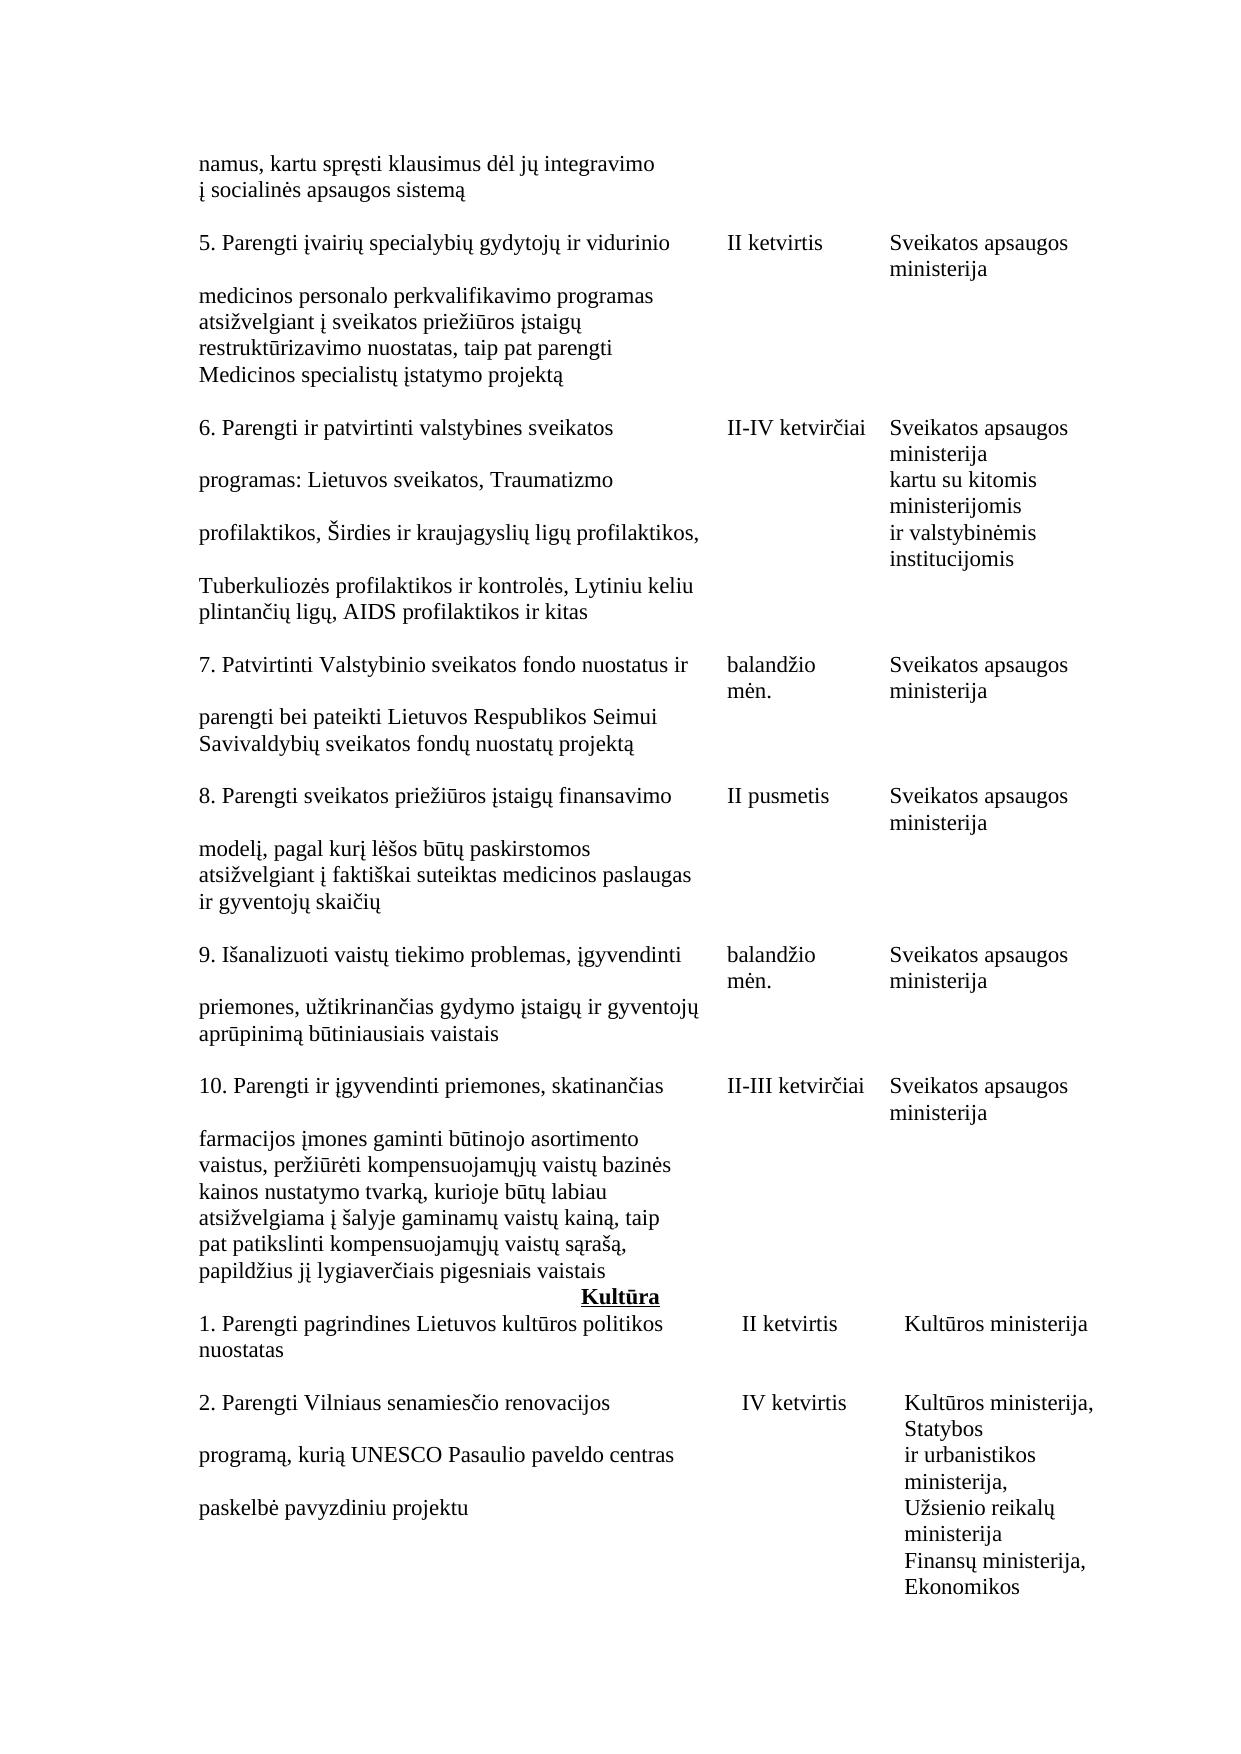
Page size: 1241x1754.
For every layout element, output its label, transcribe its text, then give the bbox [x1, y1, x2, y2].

table_cell Savivaldybių sveikatos fondų nuostatų projektą [188, 730, 716, 756]
table_cell [716, 1178, 878, 1204]
table_cell [716, 1046, 878, 1072]
table_cell programą, kurią UNESCO Pasaulio paveldo centras [188, 1441, 730, 1494]
table_cell kainos nustatymo tvarką, kurioje būtų labiau [188, 1178, 716, 1204]
table_cell Sveikatos apsaugos ministerija [878, 941, 1110, 993]
table_cell [188, 1362, 730, 1389]
table_cell [878, 1257, 1110, 1283]
table_cell aprūpinimą būtiniausiais vaistais [188, 1020, 716, 1046]
table_header Kultūros ministerija [893, 1310, 1110, 1336]
table_header 1. Parengti pagrindines Lietuvos kultūros politikos [188, 1310, 730, 1336]
table_cell restruktūrizavimo nuostatas, taip pat parengti [188, 335, 716, 361]
table_cell [716, 914, 878, 941]
table_cell Kultūros ministerija, Statybos [893, 1389, 1110, 1441]
table_cell [878, 598, 1110, 624]
table_cell [878, 914, 1110, 941]
table_cell Sveikatos apsaugos ministerija [878, 783, 1110, 835]
table_cell [716, 572, 878, 598]
table_cell [878, 756, 1110, 782]
table_cell [878, 1204, 1110, 1231]
table_cell balandžio mėn. [716, 941, 878, 993]
table_cell Tuberkuliozės profilaktikos ir kontrolės, Lytiniu keliu [188, 572, 716, 598]
table_cell [716, 888, 878, 914]
table_cell [878, 993, 1110, 1020]
table_cell [716, 176, 878, 203]
table_cell [188, 1573, 730, 1599]
table_cell plintančių ligų, AIDS profilaktikos ir kitas [188, 598, 716, 624]
table_cell balandžio mėn. [716, 651, 878, 703]
table_cell Užsienio reikalų ministerija [893, 1494, 1110, 1547]
table_cell [878, 704, 1110, 730]
table_cell Sveikatos apsaugos ministerija [878, 229, 1110, 282]
table_cell atsižvelgiant į sveikatos priežiūros įstaigų [188, 308, 716, 334]
table_cell [716, 335, 878, 361]
table_cell [716, 862, 878, 888]
table_cell [716, 387, 878, 413]
table_cell [188, 624, 716, 651]
table_cell [878, 1046, 1110, 1072]
table_cell [716, 598, 878, 624]
table_cell [878, 335, 1110, 361]
table_cell [188, 914, 716, 941]
table_cell [878, 203, 1110, 229]
table_cell [716, 150, 878, 176]
table_cell 9. Išanalizuoti vaistų tiekimo problemas, įgyvendinti [188, 941, 716, 993]
table_cell Sveikatos apsaugos ministerija [878, 1073, 1110, 1125]
table_cell modelį, pagal kurį lėšos būtų paskirstomos [188, 835, 716, 862]
table_cell Sveikatos apsaugos ministerija [878, 414, 1110, 466]
table_cell [716, 730, 878, 756]
table_cell atsižvelgiant į faktiškai suteiktas medicinos paslaugas [188, 862, 716, 888]
table_cell [878, 1178, 1110, 1204]
table_cell [878, 387, 1110, 413]
table_cell [730, 1547, 893, 1573]
table_cell Ekonomikos [893, 1573, 1110, 1599]
table_cell vaistus, peržiūrėti kompensuojamųjų vaistų bazinės [188, 1151, 716, 1178]
table_cell [716, 1020, 878, 1046]
table_cell [730, 1573, 893, 1599]
table_cell [716, 1151, 878, 1178]
table_cell [730, 1336, 893, 1362]
table_cell [716, 756, 878, 782]
table_cell II ketvirtis [716, 229, 878, 282]
table_cell nuostatas [188, 1336, 730, 1362]
table_cell ir gyventojų skaičių [188, 888, 716, 914]
text Kultūra [187, 1283, 1053, 1309]
table_cell [878, 572, 1110, 598]
table_header II ketvirtis [730, 1310, 893, 1336]
table_cell [716, 1257, 878, 1283]
table_cell 2. Parengti Vilniaus senamiesčio renovacijos [188, 1389, 730, 1441]
table_cell programas: Lietuvos sveikatos, Traumatizmo [188, 466, 716, 519]
table_cell [878, 835, 1110, 862]
table_cell kartu su kitomis ministerijomis [878, 466, 1110, 519]
table_cell [188, 1547, 730, 1573]
table_cell [188, 203, 716, 229]
table_cell Sveikatos apsaugos ministerija [878, 651, 1110, 703]
table_cell [716, 519, 878, 572]
table_cell parengti bei pateikti Lietuvos Respublikos Seimui [188, 704, 716, 730]
table_cell 5. Parengti įvairių specialybių gydytojų ir vidurinio [188, 229, 716, 282]
table_cell [730, 1441, 893, 1494]
table_cell [716, 993, 878, 1020]
table_cell II-III ketvirčiai [716, 1073, 878, 1125]
table_cell [716, 1204, 878, 1231]
table_cell 6. Parengti ir patvirtinti valstybines sveikatos [188, 414, 716, 466]
table_cell [878, 1125, 1110, 1151]
table_cell [716, 361, 878, 387]
table_cell IV ketvirtis [730, 1389, 893, 1441]
table_cell [878, 361, 1110, 387]
table_cell [730, 1494, 893, 1547]
table_cell [893, 1362, 1110, 1389]
table_cell II pusmetis [716, 783, 878, 835]
table_cell namus, kartu spręsti klausimus dėl jų integravimo [188, 150, 716, 176]
table_cell [730, 1362, 893, 1389]
table_cell [878, 624, 1110, 651]
table_cell priemones, užtikrinančias gydymo įstaigų ir gyventojų [188, 993, 716, 1020]
table_cell paskelbė pavyzdiniu projektu [188, 1494, 730, 1547]
table_cell [716, 704, 878, 730]
table_cell [878, 730, 1110, 756]
table_cell 10. Parengti ir įgyvendinti priemones, skatinančias [188, 1073, 716, 1125]
table_cell [716, 282, 878, 308]
table_cell ir urbanistikos ministerija, [893, 1441, 1110, 1494]
table_cell farmacijos įmones gaminti būtinojo asortimento [188, 1125, 716, 1151]
table_cell [716, 835, 878, 862]
table_cell [878, 1020, 1110, 1046]
table_cell 7. Patvirtinti Valstybinio sveikatos fondo nuostatus ir [188, 651, 716, 703]
table_cell [188, 756, 716, 782]
table_cell [878, 150, 1110, 176]
table_cell Finansų ministerija, [893, 1547, 1110, 1573]
table_cell [716, 466, 878, 519]
table_cell [878, 176, 1110, 203]
table_cell [188, 1046, 716, 1072]
table_cell profilaktikos, Širdies ir kraujagyslių ligų profilaktikos, [188, 519, 716, 572]
table_cell [716, 308, 878, 334]
table_cell [716, 203, 878, 229]
table_cell [878, 1231, 1110, 1257]
table_cell [716, 1231, 878, 1257]
table_cell [878, 282, 1110, 308]
table_cell papildžius jį lygiaverčiais pigesniais vaistais [188, 1257, 716, 1283]
table_cell [878, 1151, 1110, 1178]
table_cell [716, 1125, 878, 1151]
table_cell atsižvelgiama į šalyje gaminamų vaistų kainą, taip [188, 1204, 716, 1231]
table_cell [893, 1336, 1110, 1362]
table_cell [188, 387, 716, 413]
table_cell [878, 888, 1110, 914]
table_cell medicinos personalo perkvalifikavimo programas [188, 282, 716, 308]
table_cell II-IV ketvirčiai [716, 414, 878, 466]
table_cell į socialinės apsaugos sistemą [188, 176, 716, 203]
table_cell pat patikslinti kompensuojamųjų vaistų sąrašą, [188, 1231, 716, 1257]
table_cell Medicinos specialistų įstatymo projektą [188, 361, 716, 387]
table_cell 8. Parengti sveikatos priežiūros įstaigų finansavimo [188, 783, 716, 835]
table_cell ir valstybinėmis institucijomis [878, 519, 1110, 572]
table_cell [716, 624, 878, 651]
table_cell [878, 308, 1110, 334]
table_cell [878, 862, 1110, 888]
